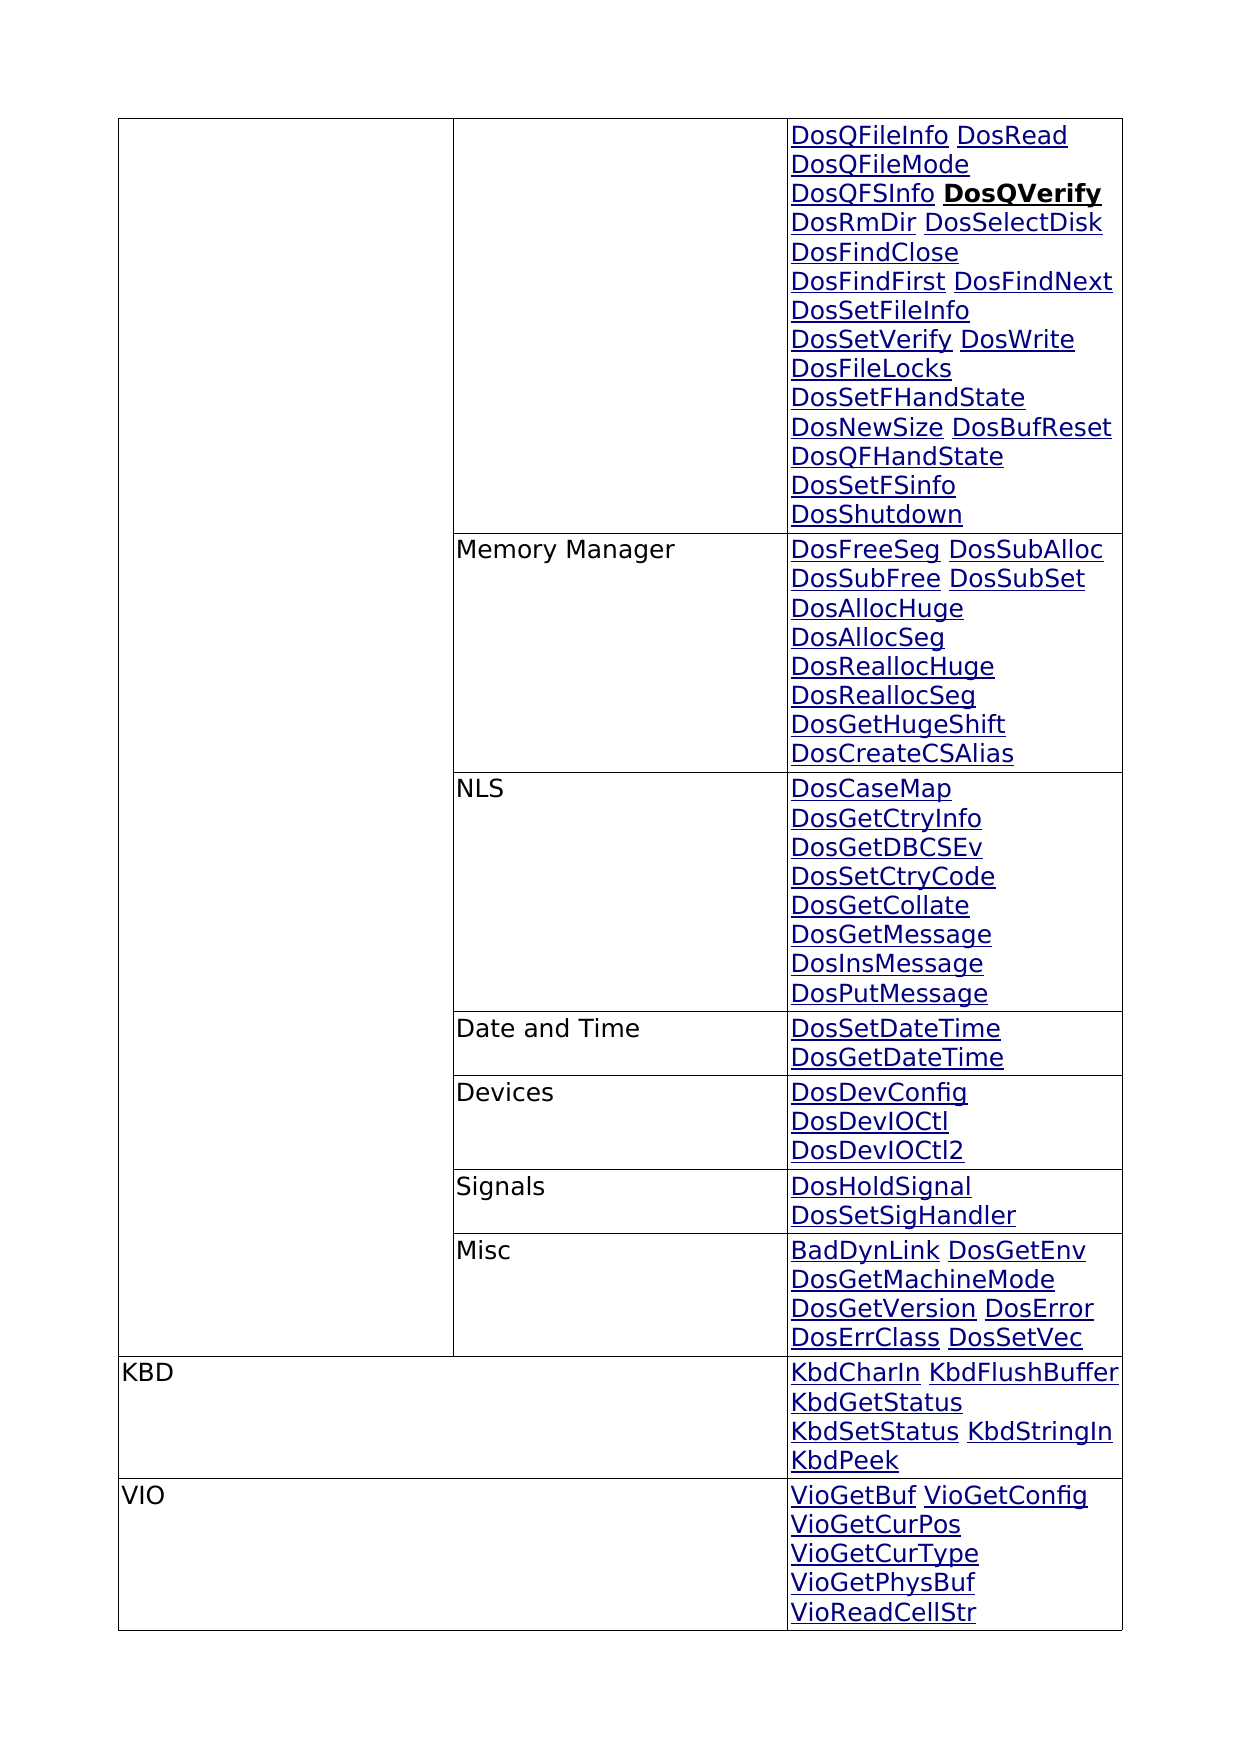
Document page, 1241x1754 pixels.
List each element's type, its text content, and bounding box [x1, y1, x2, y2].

table_cell NLS [454, 773, 787, 1011]
table_cell Date and Time [454, 1012, 787, 1075]
table_cell DosSetDateTime DosGetDateTime [788, 1012, 1122, 1075]
table_cell Signals [454, 1170, 787, 1233]
table_cell BadDynLink DosGetEnv DosGetMachineMode DosGetVersion DosError DosErrClass DosSetVec [788, 1234, 1122, 1356]
table_cell DosCaseMap DosGetCtryInfo DosGetDBCSEv DosSetCtryCode DosGetCollate DosGetMessage DosInsMessage DosPutMessage [788, 773, 1122, 1011]
table_cell DosDevConfig DosDevIOCtl DosDevIOCtl2 [788, 1076, 1122, 1169]
table_cell KBD [119, 1357, 787, 1478]
table_cell KbdCharIn KbdFlushBuffer KbdGetStatus KbdSetStatus KbdStringIn KbdPeek [788, 1357, 1122, 1478]
table_cell VioGetBuf VioGetConfig VioGetCurPos VioGetCurType VioGetPhysBuf VioReadCellStr [788, 1479, 1122, 1630]
table_cell Misc [454, 1234, 787, 1356]
table_cell DosQFileInfo DosRead DosQFileMode DosQFSInfo DosQVerify DosRmDir DosSelectDisk DosFindClose DosFindFirst DosFindNext DosSetFileInfo DosSetVerify DosWrite DosFileLocks DosSetFHandState DosNewSize DosBufReset DosQFHandState DosSetFSinfo DosShutdown [788, 119, 1122, 532]
table_cell [454, 119, 787, 532]
table_cell VIO [119, 1479, 787, 1630]
table_cell DosFreeSeg DosSubAlloc DosSubFree DosSubSet DosAllocHuge DosAllocSeg DosReallocHuge DosReallocSeg DosGetHugeShift DosCreateCSAlias [788, 534, 1122, 772]
table_cell DosHoldSignal DosSetSigHandler [788, 1170, 1122, 1233]
table_cell Devices [454, 1076, 787, 1169]
table_cell [119, 119, 453, 1356]
table_cell Memory Manager [454, 534, 787, 772]
